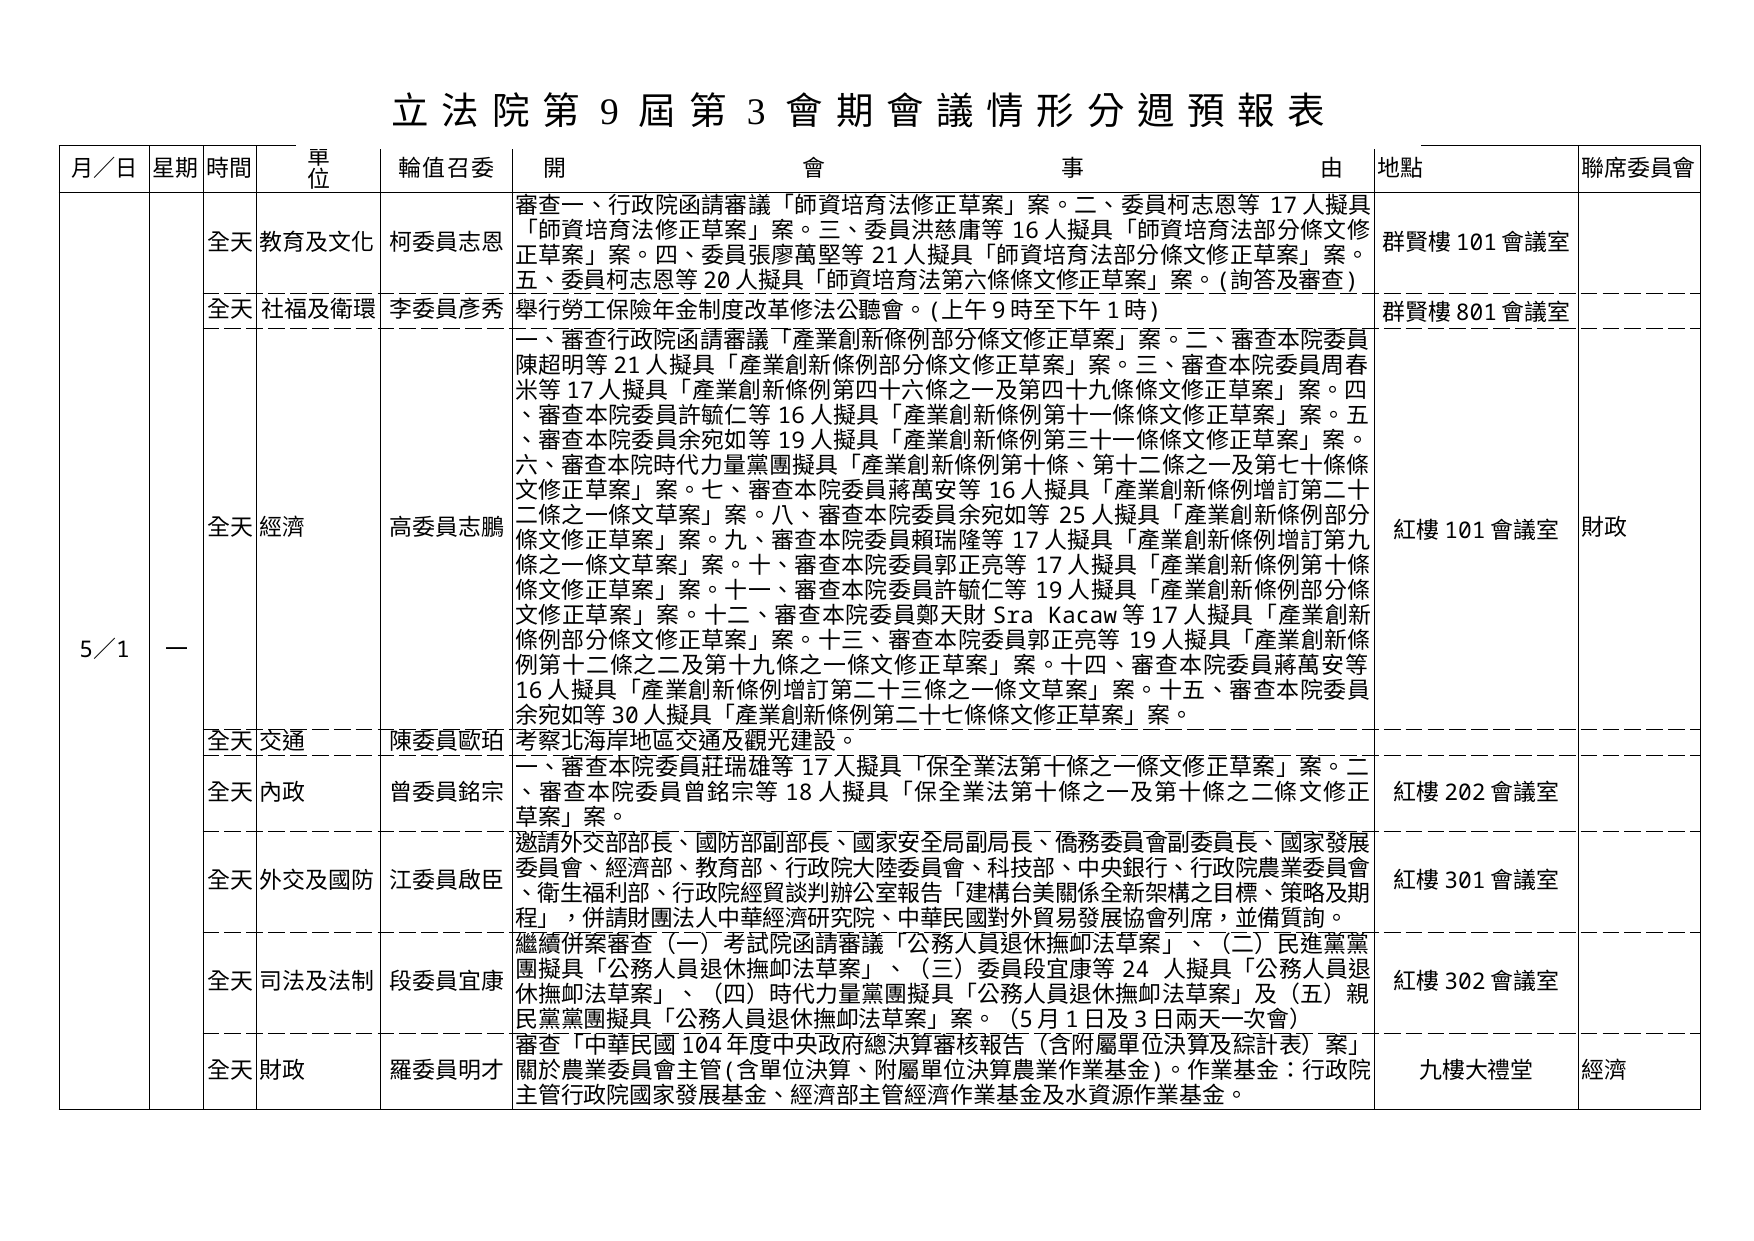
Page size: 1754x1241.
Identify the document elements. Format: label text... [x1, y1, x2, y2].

table_cell 交通 [257, 729, 380, 755]
table_cell [1579, 729, 1700, 755]
table_cell 群賢樓801會議室 [1375, 293, 1578, 328]
text 立法院第9屆第3會期會議情形分週預報表 [311, 81, 1406, 136]
table_cell 審查「中華民國104年度中央政府總決算審核報告（含附屬單位決算及綜計表）案」關於農業委員會主管(含單位決算、附屬單位決算農業作業基金)。作業基金：行政院主管行政院國家發展基金、經濟部主管經濟作業基金及水資源作業基金。 [513, 1033, 1374, 1109]
table_cell 紅樓101會議室 [1375, 328, 1578, 729]
table_cell 全天 [204, 293, 256, 328]
table_header 聯席委員會 [1579, 146, 1700, 192]
table_header 時間 [204, 146, 256, 192]
table_cell 一、審查行政院函請審議「產業創新條例部分條文修正草案」案。二、審查本院委員陳超明等21人擬具「產業創新條例部分條文修正草案」案。三、審查本院委員周春米等17人擬具「產業創新條例第四十六條之一及第四十九條條文修正草案」案。四、審查本院委員許毓仁等16人擬具「產業創新條例第十一條條文修正草案」案。五、審查本院委員余宛如等19人擬具「產業創新條例第三十一條條文修正草案」案。六、審查本院時代力量黨團擬具「產業創新條例第十條、第十二條之一及第七十條條文修正草案」案。七、審查本院委員蔣萬安等16人擬具「產業創新條例增訂第二十二條之一條文草案」案。八、審查本院委員余宛如等25人擬具「產業創新條例部分條文修正草案」案。九、審查本院委員賴瑞隆等17人擬具「產業創新條例增訂第九條之一條文草案」案。十、審查本院委員郭正亮等17人擬具「產業創新條例第十條條文修正草案」案。十一、審查本院委員許毓仁等19人擬具「產業創新條例部分條文修正草案」案。十二、審查本院委員鄭天財Sra Kacaw等17人擬具「產業創新條例部分條文修正草案」案。十三、審查本院委員郭正亮等19人擬具「產業創新條例第十二條之二及第十九條之一條文修正草案」案。十四、審查本院委員蔣萬安等16人擬具「產業創新條例增訂第二十三條之一條文草案」案。十五、審查本院委員余宛如等30人擬具「產業創新條例第二十七條條文修正草案」案。 [513, 328, 1374, 729]
table_cell [1579, 755, 1700, 831]
table_cell [1579, 932, 1700, 1033]
table_cell 一、審查本院委員莊瑞雄等17人擬具「保全業法第十條之一條文修正草案」案。二、審查本院委員曾銘宗等18人擬具「保全業法第十條之一及第十條之二條文修正 草案」案。 [513, 755, 1374, 831]
table_cell 全天 [204, 932, 256, 1033]
table_cell 全天 [204, 755, 256, 831]
table_cell [1579, 193, 1700, 293]
table_cell 全天 [204, 729, 256, 755]
table_header 星期 [150, 146, 203, 192]
table_cell 李委員彥秀 [381, 293, 512, 328]
table_cell [1375, 729, 1578, 755]
table_cell 全天 [204, 831, 256, 932]
table_cell 舉行勞工保險年金制度改革修法公聽會。(上午9時至下午1時) [513, 293, 1374, 328]
table_cell [1579, 831, 1700, 932]
table_cell 紅樓302會議室 [1375, 932, 1578, 1033]
table_cell 5／1 [60, 193, 149, 1109]
table_cell 九樓大禮堂 [1375, 1033, 1578, 1109]
table_cell 紅樓202會議室 [1375, 755, 1578, 831]
table_cell 高委員志鵬 [381, 328, 512, 729]
table_cell 內政 [257, 755, 380, 831]
table_cell 段委員宜康 [381, 932, 512, 1033]
table_header 月／日 [60, 146, 149, 192]
table_header 輪值召委 [381, 149, 512, 192]
table_cell 群賢樓101會議室 [1375, 193, 1578, 293]
table_cell 羅委員明才 [381, 1033, 512, 1109]
table_cell 曾委員銘宗 [381, 755, 512, 831]
table_cell 經濟 [257, 328, 380, 729]
table_cell 全天 [204, 1033, 256, 1109]
table_cell 財政 [257, 1033, 380, 1109]
table_cell 全天 [204, 193, 256, 293]
table_cell 審查一、行政院函請審議「師資培育法修正草案」案。二、委員柯志恩等17人擬具「師資培育法修正草案」案。三、委員洪慈庸等16人擬具「師資培育法部分條文修正草案」案。四、委員張廖萬堅等21人擬具「師資培育法部分條文修正草案」案。五、委員柯志恩等20人擬具「師資培育法第六條條文修正草案」案。(詢答及審查) [513, 193, 1374, 293]
table_cell 邀請外交部部長、國防部副部長、國家安全局副局長、僑務委員會副委員長、國家發展委員會、經濟部、教育部、行政院大陸委員會、科技部、中央銀行、行政院農業委員會、衛生福利部、行政院經貿談判辦公室報告「建構台美關係全新架構之目標、策略及期程」，併請財團法人中華經濟研究院、中華民國對外貿易發展協會列席，並備質詢。 [513, 831, 1374, 932]
table_cell 江委員啟臣 [381, 831, 512, 932]
table_cell 經濟 [1579, 1033, 1700, 1109]
table_header 地點 [1375, 146, 1578, 192]
table_cell 柯委員志恩 [381, 193, 512, 293]
table_cell 教育及文化 [257, 193, 380, 293]
table_cell 考察北海岸地區交通及觀光建設。 [513, 729, 1374, 755]
table_header 開會事由 [513, 149, 1374, 192]
table_header 單 位 [257, 146, 380, 192]
table_cell 紅樓301會議室 [1375, 831, 1578, 932]
table_cell 外交及國防 [257, 831, 380, 932]
table_cell 社福及衛環 [257, 293, 380, 328]
table_cell 司法及法制 [257, 932, 380, 1033]
table_cell 全天 [204, 328, 256, 729]
table_cell 一 [150, 193, 203, 1109]
table_cell 財政 [1579, 328, 1700, 729]
table_cell 陳委員歐珀 [381, 729, 512, 755]
table_cell [1579, 293, 1700, 328]
table_cell 繼續併案審查（一）考試院函請審議「公務人員退休撫卹法草案」、（二）民進黨黨團擬具「公務人員退休撫卹法草案」、（三）委員段宜康等24 人擬具「公務人員退休撫卹法草案」、（四）時代力量黨團擬具「公務人員退休撫卹法草案」及（五）親民黨黨團擬具「公務人員退休撫卹法草案」案。（5月1日及3日兩天一次會） [513, 932, 1374, 1033]
